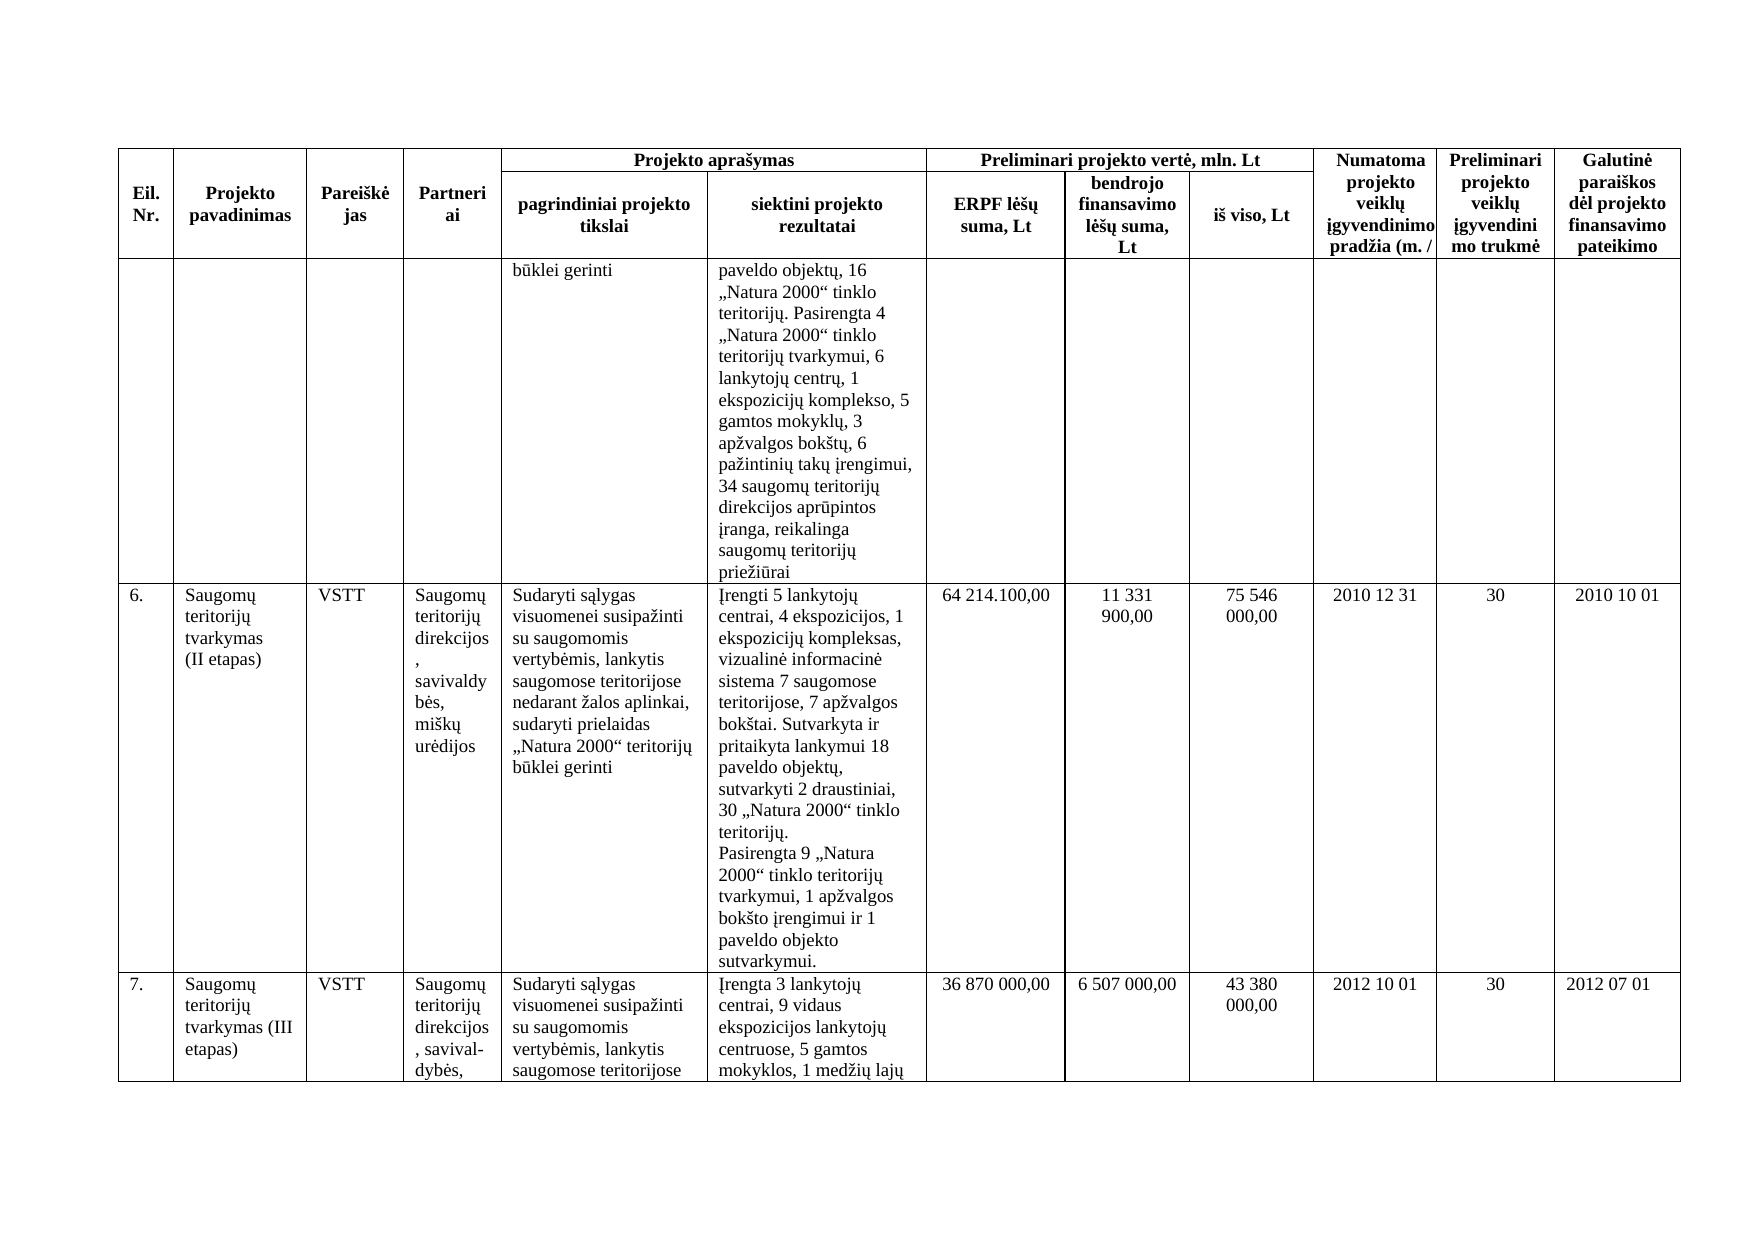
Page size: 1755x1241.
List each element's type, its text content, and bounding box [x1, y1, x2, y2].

table_header Eil. Nr. [119, 149, 173, 258]
table_cell 11 331 900,00 [1066, 584, 1189, 972]
table_cell 2010 12 31 [1314, 584, 1436, 972]
table_cell būklei gerinti [502, 259, 707, 582]
table_header Projekto pavadinimas [174, 149, 306, 258]
table_header Pareiškėjas [307, 149, 403, 258]
table_cell [404, 259, 501, 582]
table_cell 2012 07 01 [1555, 973, 1680, 1081]
table_cell 2009 01 30 [1555, 259, 1680, 582]
table_cell paveldo objektų, 16 „Natura 2000“ tinklo teritorijų. Pasirengta 4 „Natura 2000“ tinklo teritorijų tvarkymui, 6 lankytojų centrų, 1 ekspozicijų komplekso, 5 gamtos mokyklų, 3 apžvalgos bokštų, 6 pažintinių takų įrengimui, 34 saugomų teritorijų direkcijos aprūpintos įranga, reikalinga saugomų teritorijų priežiūrai [708, 259, 926, 582]
table_header Galutinė paraiškos dėl projekto finansavimo pateikimo APVA data (m. / mėn. / d.) [1555, 149, 1680, 258]
table_cell Saugomų teritorijų direkcijos, savival-dybės, [404, 973, 501, 1081]
table_cell 43 380 000,00 [1190, 973, 1313, 1081]
table_cell Saugomų teritorijų tvarkymas (II etapas) [174, 584, 306, 972]
table_cell [1190, 259, 1313, 582]
table_cell [307, 259, 403, 582]
table_cell Įrengta 3 lankytojų centrai, 9 vidaus ekspozicijos lankytojų centruose, 5 gamtos mokyklos, 1 medžių lajų [708, 973, 926, 1081]
table_cell 6. [119, 584, 173, 972]
table_cell Saugomų teritorijų direkcijos, savivaldybės, miškų urėdijos [404, 584, 501, 972]
table_cell 2008 05 30 [1314, 259, 1436, 582]
table_cell 61 [1437, 259, 1554, 582]
table_cell ERPF lėšų suma, Lt [927, 172, 1064, 258]
table_header Preliminari projekto veiklų įgyvendinimo trukmė (mėn.) [1437, 149, 1554, 258]
table_cell 2012 10 01 [1314, 973, 1436, 1081]
table_cell Sudaryti sąlygas visuomenei susipažinti su saugomomis vertybėmis, lankytis saugomose teritorijose nedarant žalos aplinkai, sudaryti prielaidas „Natura 2000“ teritorijų būklei gerinti [502, 584, 707, 972]
table_cell bendrojo finansavimo lėšų suma, Lt [1066, 172, 1189, 258]
table_cell [174, 259, 306, 582]
table_cell [1066, 259, 1189, 582]
table_cell 7. [119, 973, 173, 1081]
table_header Partneriai [404, 149, 501, 258]
table_header Projekto aprašymas [502, 149, 926, 171]
table_header Numatoma projekto veiklų įgyvendinimo pradžia (m. / mėn. / d.) [1314, 149, 1436, 258]
table_cell VSTT [307, 584, 403, 972]
table_cell 30 [1437, 973, 1554, 1081]
table_cell iš viso, Lt [1190, 172, 1313, 258]
table_cell 30 [1437, 584, 1554, 972]
table_cell [927, 259, 1064, 582]
table_cell [119, 259, 173, 582]
table_cell 75 546 000,00 [1190, 584, 1313, 972]
table_cell 36 870 000,00 [927, 973, 1064, 1081]
table_cell Sudaryti sąlygas visuomenei susipažinti su saugomomis vertybėmis, lankytis saugomose teritorijose [502, 973, 707, 1081]
table_cell 2010 10 01 [1555, 584, 1680, 972]
table_cell Įrengti 5 lankytojų centrai, 4 ekspozicijos, 1 ekspozicijų kompleksas, vizualinė informacinė sistema 7 saugomose teritorijose, 7 apžvalgos bokštai. Sutvarkyta ir pritaikyta lankymui 18 paveldo objektų, sutvarkyti 2 draustiniai, 30 „Natura 2000“ tinklo teritorijų. Pasirengta 9 „Natura 2000“ tinklo teritorijų tvarkymui, 1 apžvalgos bokšto įrengimui ir 1 paveldo objekto sutvarkymui. [708, 584, 926, 972]
table_cell 6 507 000,00 [1066, 973, 1189, 1081]
table_header Preliminari projekto vertė, mln. Lt [927, 149, 1313, 171]
table_cell VSTT [307, 973, 403, 1081]
table_cell siektini projekto rezultatai [708, 172, 926, 258]
table_cell 64 214.100,00 [927, 584, 1064, 972]
table_cell Saugomų teritorijų tvarkymas (III etapas) [174, 973, 306, 1081]
table_cell pagrindiniai projekto tikslai [502, 172, 707, 258]
